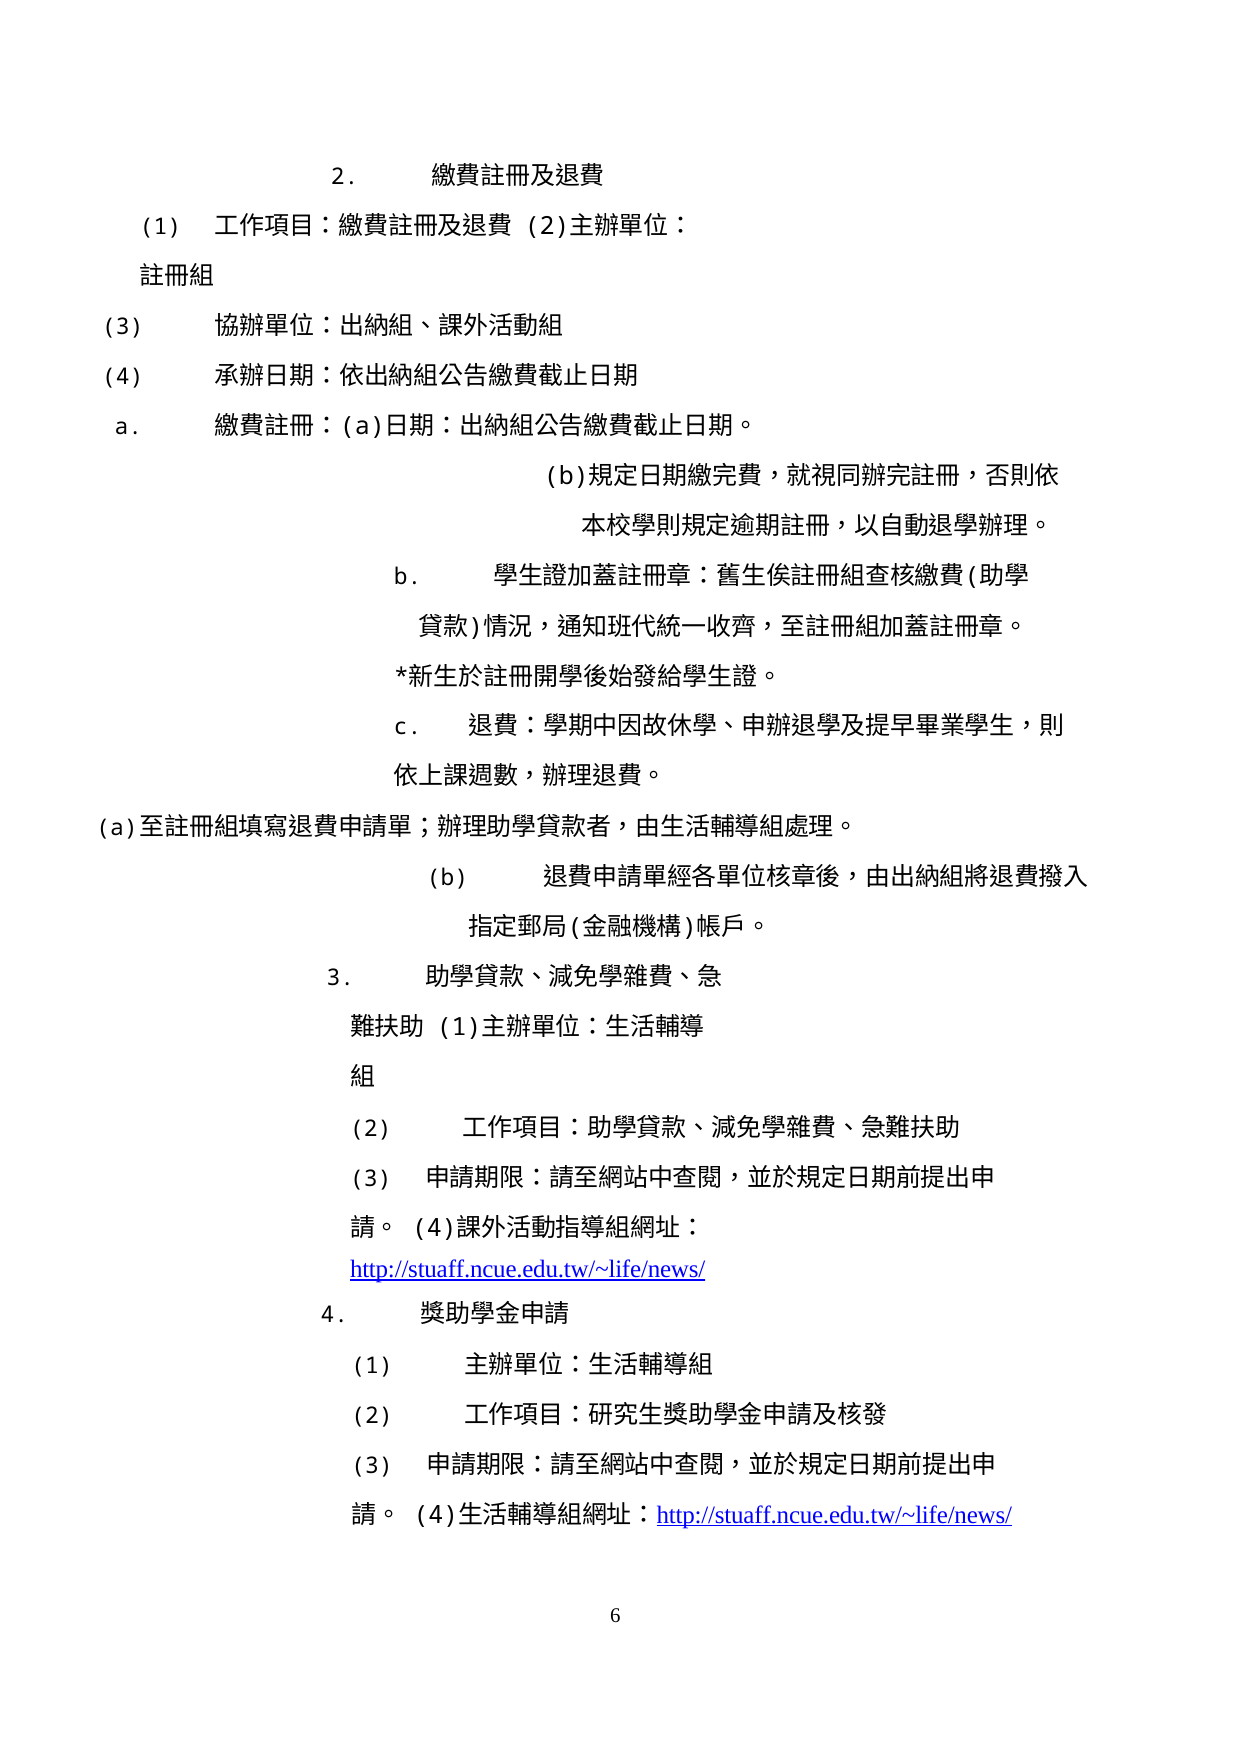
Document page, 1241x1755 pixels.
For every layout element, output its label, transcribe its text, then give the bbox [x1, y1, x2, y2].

list 申請期限：請至網站中查閱，並於規定日期前提出申請。 (4)課外活動指導組網址：http://stuaff.ncue.edu.tw/~life/news/ [350, 1157, 1013, 1283]
list 工作項目：繳費註冊及退費 (2)主辦單位：註冊組 [139, 205, 694, 291]
list 獎助學金申請 [320, 1294, 1151, 1330]
text *新生於註冊開學後始發給學生證。 [394, 657, 1151, 692]
list 申請期限：請至網站中查閱，並於規定日期前提出申請。 (4)生活輔導組網址：http://stuaff.ncue.edu.tw/~life/news/ [351, 1444, 1014, 1530]
list 協辦單位：出納組、課外活動組 [102, 305, 1151, 342]
list 學生證加蓋註冊章：舊生俟註冊組查核繳費(助學貸款)情況，通知班代統一收齊，至註冊組加蓋註冊章。 [394, 556, 1044, 643]
list 助學貸款、減免學雜費、急難扶助 (1)主辦單位：生活輔導組 [326, 957, 727, 1093]
list 繳費註冊：(a)日期：出納組公告繳費截止日期。 [114, 406, 1151, 442]
list 退費：學期中因故休學、申辦退學及提早畢業學生，則依上課週數，辦理退費。 [394, 706, 1069, 792]
list 退費申請單經各單位核章後，由出納組將退費撥入指定郵局(金融機構)帳戶。 [427, 856, 1089, 943]
list 工作項目：研究生獎助學金申請及核發 [351, 1394, 1151, 1430]
text (b)規定日期繳完費，就視同辦完註冊，否則依本校學則規定逾期註冊，以自動退學辦理。 [544, 456, 1082, 542]
list 主辦單位：生活輔導組 [351, 1344, 1151, 1380]
list 至註冊組填寫退費申請單；辦理助學貸款者，由生活輔導組處理。 [96, 806, 1083, 842]
list 承辦日期：依出納組公告繳費截止日期 [102, 356, 1151, 392]
list 繳費註冊及退費 [331, 155, 1151, 191]
list 工作項目：助學貸款、減免學雜費、急難扶助 [350, 1107, 1151, 1143]
